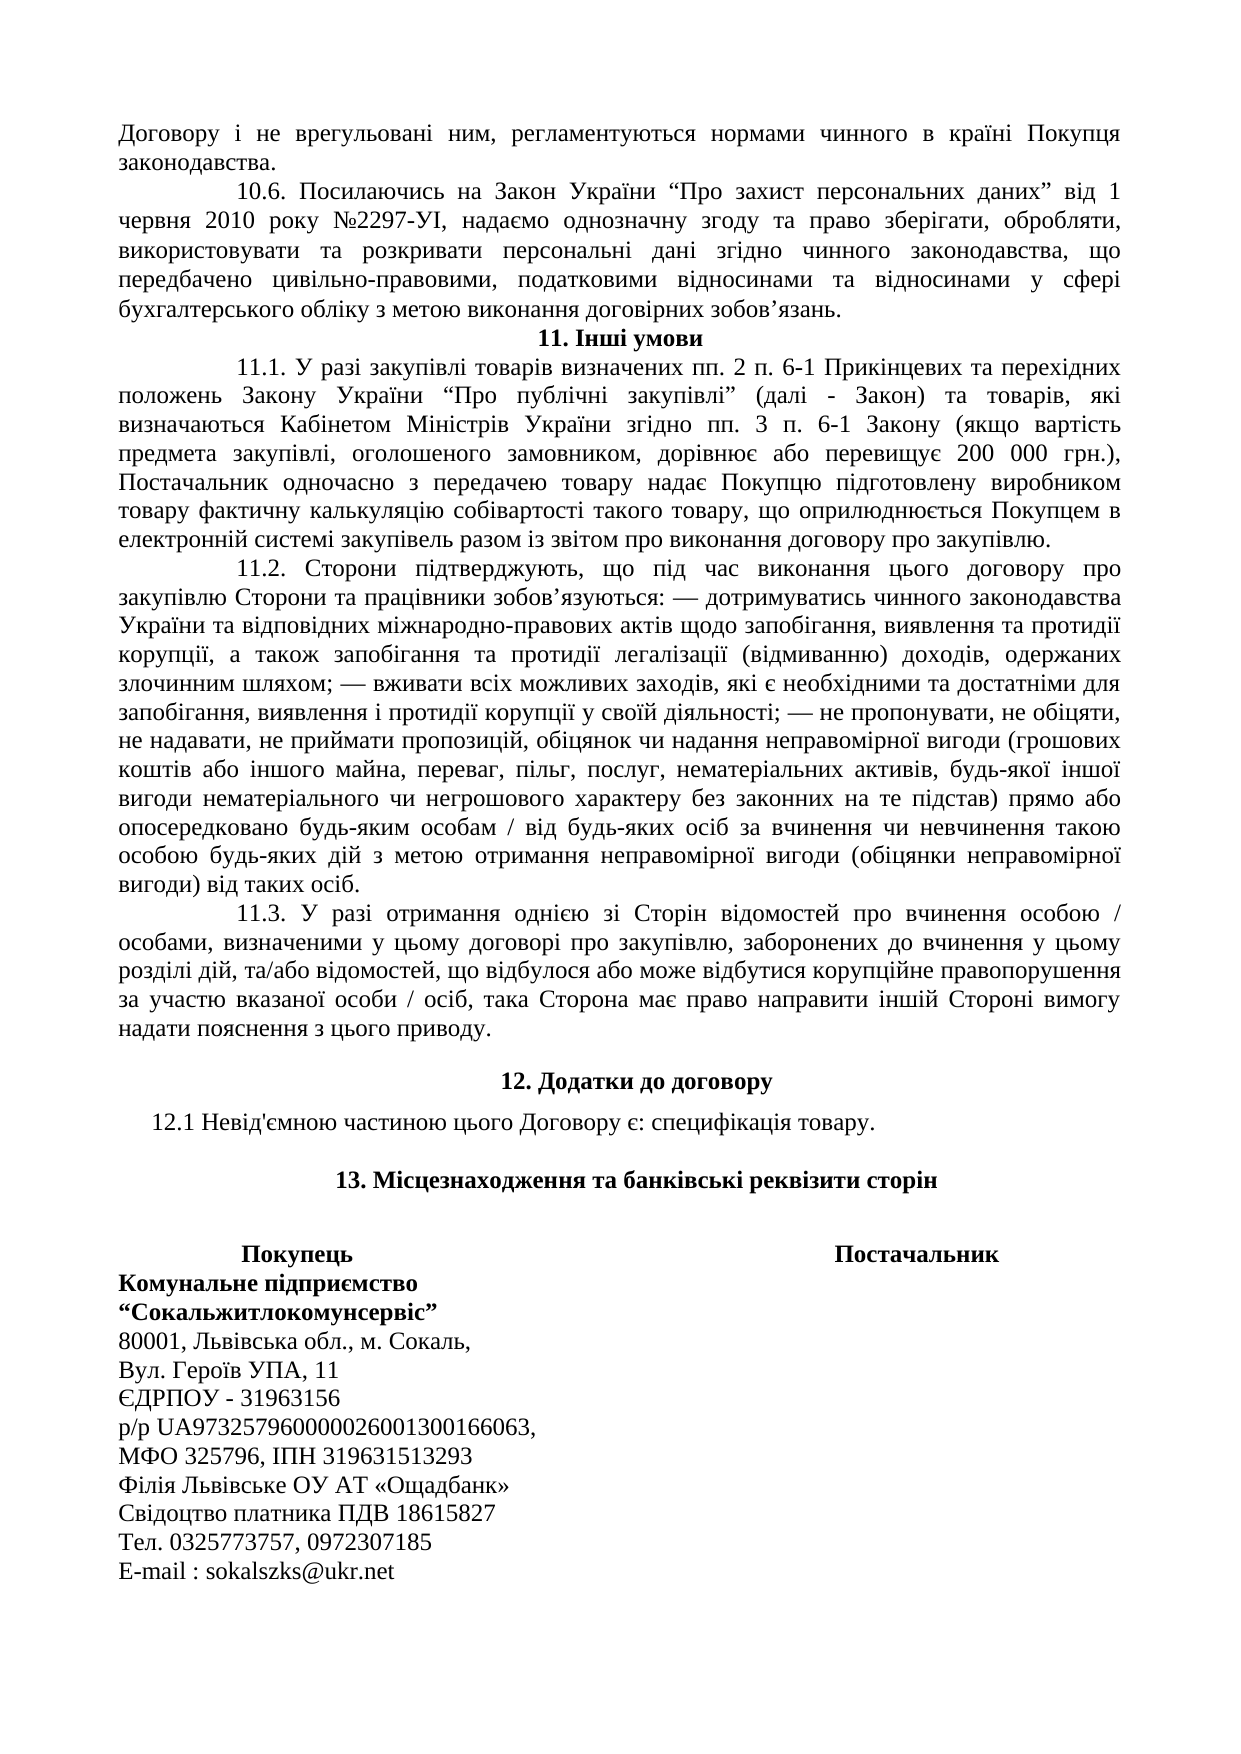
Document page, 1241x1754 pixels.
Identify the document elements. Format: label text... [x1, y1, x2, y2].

text Тел. 0325773757, 0972307185 [118, 1527, 1122, 1556]
text ЄДРПОУ - 31963156 [118, 1383, 1122, 1412]
text 12.1 Невід'ємною частиною цього Договору є: специфікація товару. [118, 1111, 1122, 1135]
text Покупець Постачальник [118, 1239, 1122, 1268]
text 12. Додатки до договору [118, 1071, 1122, 1094]
text МФО 325796, ІПН 319631513293 [118, 1441, 1122, 1470]
text 10.6. Посилаючись на Закон України “Про захист персональних даних” від 1 червня 2010 року №2297-УІ, надаємо однозначну згоду та право зберігати, обробляти, використовувати та розкривати персональні дані згідно чинного законодавства, що передбачено цивільно-правовими, податковими відносинами та відносинами у сфері бухгалтерського обліку з метою виконання договірних зобов’язань. [118, 176, 1122, 323]
text Комунальне підприємство [118, 1268, 1122, 1297]
text 11.3. У разі отримання однією зі Сторін відомостей про вчинення особою / особами, визначеними у цьому договорі про закупівлю, заборонених до вчинення у цьому розділі дій, та/або відомостей, що відбулося або може відбутися корупційне правопорушення за участю вказаної особи / осіб, така Сторона має право направити іншій Стороні вимогу надати пояснення з цього приводу. [118, 898, 1122, 1042]
text 11.1. У разі закупівлі товарів визначених пп. 2 п. 6-1 Прикінцевих та перехідних положень Закону України “Про публічні закупівлі” (далі - Закон) та товарів, які визначаються Кабінетом Міністрів України згідно пп. 3 п. 6-1 Закону (якщо вартість предмета закупівлі, оголошеного замовником, дорівнює або перевищує 200 000 грн.), Постачальник одночасно з передачею товару надає Покупцю підготовлену виробником товару фактичну калькуляцію собівартості такого товару, що оприлюднюється Покупцем в електронній системі закупівель разом із звітом про виконання договору про закупівлю. [118, 352, 1122, 553]
text 80001, Львівська обл., м. Сокаль, [118, 1326, 1122, 1355]
text 11. Інші умови [118, 323, 1122, 352]
text Філія Львівське ОУ АТ «Ощадбанк» [118, 1470, 1122, 1498]
text 11.2. Сторони підтверджують, що під час виконання цього договору про закупівлю Сторони та працівники зобов’язуються: — дотримуватись чинного законодавства України та відповідних міжнародно-правових актів щодо запобігання, виявлення та протидії корупції, а також запобігання та протидії легалізації (відмиванню) доходів, одержаних злочинним шляхом; — вживати всіх можливих заходів, які є необхідними та достатніми для запобігання, виявлення і протидії корупції у своїй діяльності; — не пропонувати, не обіцяти, не надавати, не приймати пропозицій, обіцянок чи надання неправомірної вигоди (грошових коштів або іншого майна, переваг, пільг, послуг, нематеріальних активів, будь-якої іншої вигоди нематеріального чи негрошового характеру без законних на те підстав) прямо або опосередковано будь-яким особам / від будь-яких осіб за вчинення чи невчинення такою особою будь-яких дій з метою отримання неправомірної вигоди (обіцянки неправомірної вигоди) від таких осіб. [118, 553, 1122, 898]
text Свідоцтво платника ПДВ 18615827 [118, 1498, 1122, 1527]
text 13. Місцезнаходження та банківські реквізити сторін [118, 1169, 1122, 1193]
text Договору і не врегульовані ним, регламентуються нормами чинного в країні Покупця законодавства. [118, 118, 1122, 176]
text р/р UA973257960000026001300166063, [118, 1412, 1122, 1441]
text “Сокальжитлокомунсервіс” [118, 1297, 1122, 1326]
text E-mail : sokalszks@ukr.net [118, 1556, 1122, 1585]
text Вул. Героїв УПА, 11 [118, 1355, 1122, 1383]
